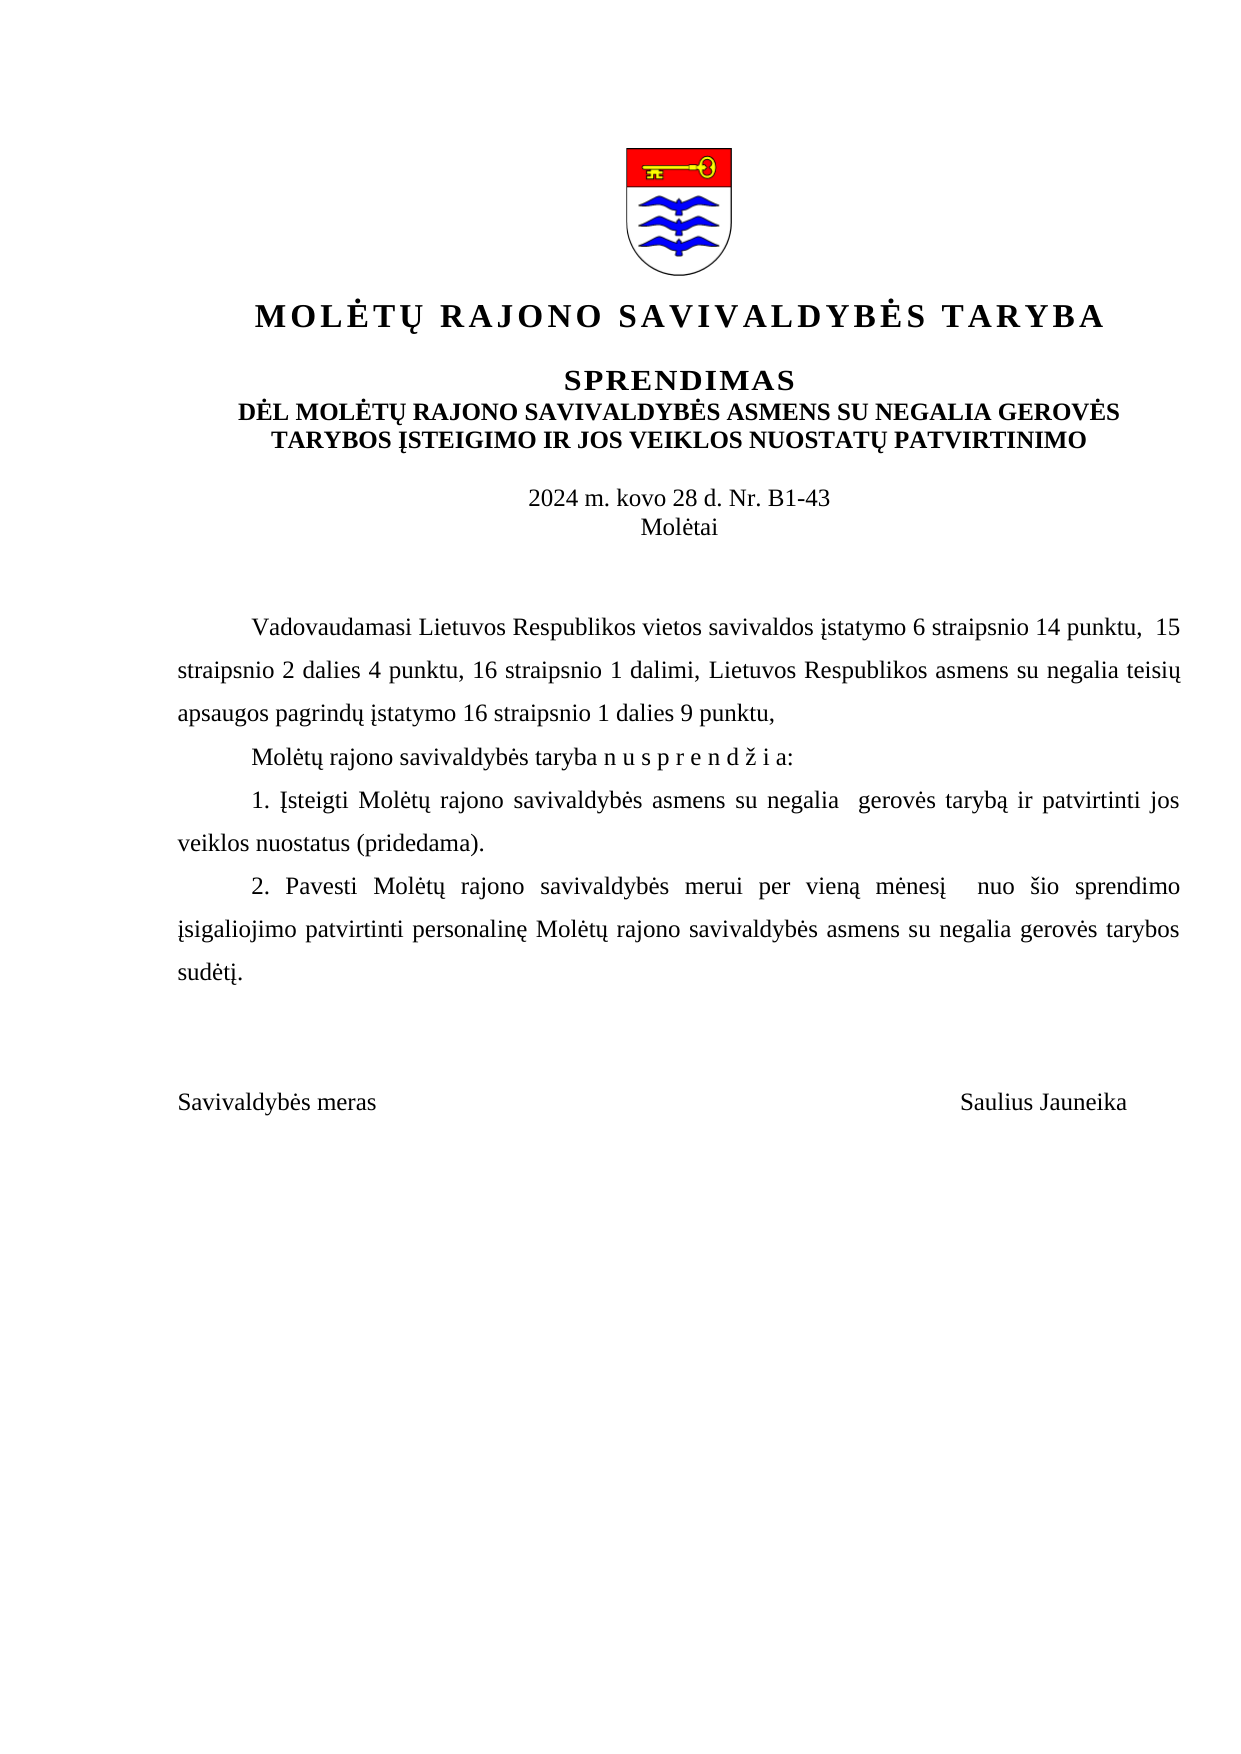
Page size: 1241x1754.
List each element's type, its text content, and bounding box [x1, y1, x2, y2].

text SPRENDIMAS [177, 363, 1181, 397]
text Molėtų rajono savivaldybės taryba [177, 296, 1181, 334]
text 1. Įsteigti Molėtų rajono savivaldybės asmens su negalia gerovės tarybą ir patvirtinti jos veiklos nuostatus (pridedama). [177, 785, 1181, 857]
text 2. Pavesti Molėtų rajono savivaldybės merui per vieną mėnesį nuo šio sprendimo įsigaliojimo patvirtinti personalinę Molėtų rajono savivaldybės asmens su negalia gerovės tarybos sudėtį. [177, 871, 1181, 986]
text Molėtai [177, 512, 1181, 540]
text Savivaldybės meras Saulius Jauneika [177, 1087, 1181, 1115]
text Vadovaudamasi Lietuvos Respublikos vietos savivaldos įstatymo 6 straipsnio 14 punktu, 15 straipsnio 2 dalies 4 punktu, 16 straipsnio 1 dalimi, Lietuvos Respublikos asmens su negalia teisių apsaugos pagrindų įstatymo 16 straipsnio 1 dalies 9 punktu, [177, 612, 1181, 727]
text Molėtų rajono savivaldybės taryba n u s p r e n d ž i a: [177, 742, 1181, 770]
text Dėl MOLĖTŲ RAJONO SAVIVALDYBĖS asmens su negalia gerovės tarybos įsteigimo ir jos veiklos nuostatų patvirtinimo [177, 397, 1181, 483]
text 2024 m. kovo 28 d. Nr. B1-43 [177, 483, 1181, 512]
